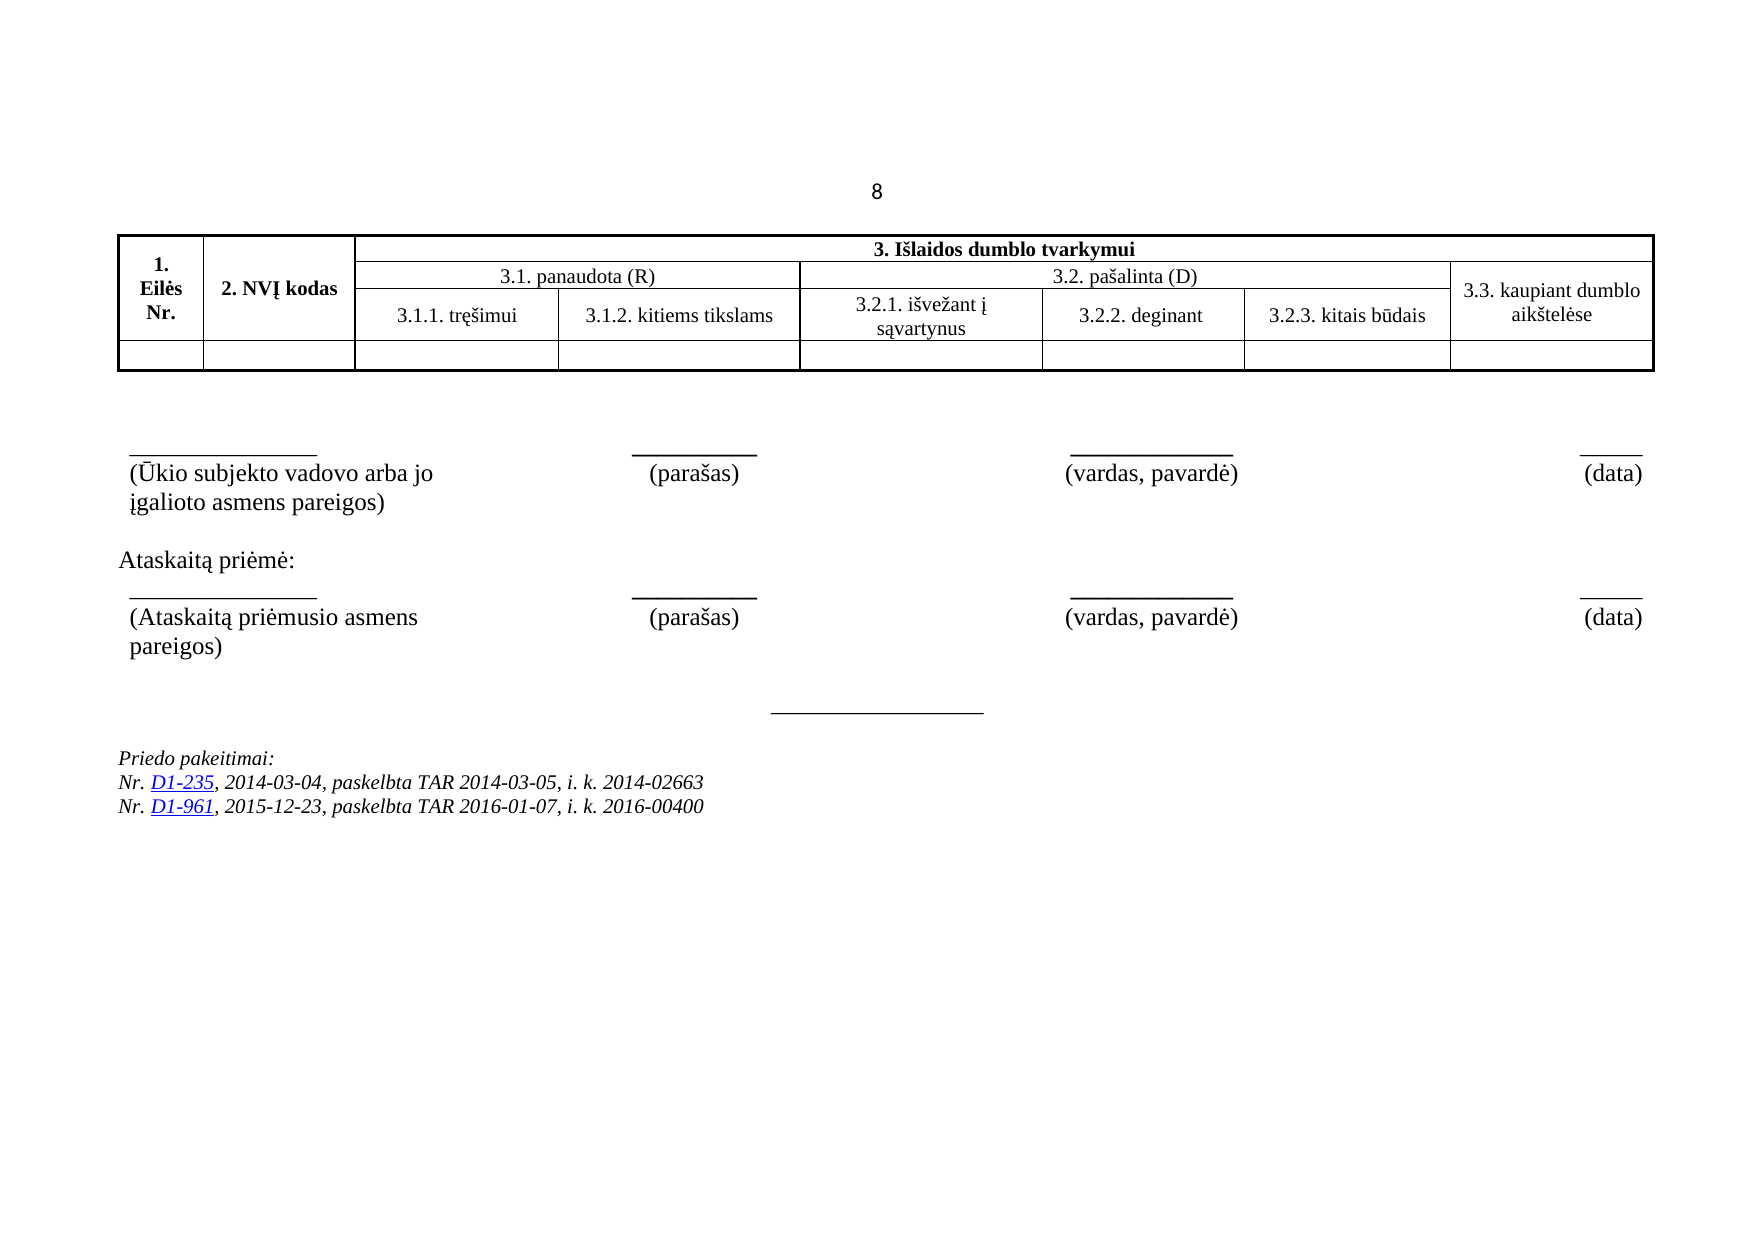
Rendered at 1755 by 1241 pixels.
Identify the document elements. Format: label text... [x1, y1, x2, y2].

table_cell 3.1. panaudota (R) [356, 262, 799, 288]
table_cell 3.1.1. tręšimui [356, 289, 558, 339]
table_header 2. NVĮ kodas [204, 237, 354, 339]
table_header __________ (parašas) [502, 430, 886, 516]
table_cell [559, 341, 799, 369]
table_cell 3.3. kaupiant dumblo aikštelėse [1451, 262, 1652, 339]
table_cell [1245, 341, 1450, 369]
table_header _____ (data) [1417, 430, 1653, 516]
table_cell [356, 341, 558, 369]
table_cell 3.2.2. deginant [1043, 289, 1244, 339]
table_cell [1451, 341, 1652, 369]
table_header _____________ (vardas, pavardė) [886, 430, 1417, 516]
text Priedo pakeitimai: [118, 746, 1636, 770]
text Nr. D1-235, 2014-03-04, paskelbta TAR 2014-03-05, i. k. 2014-02663 [118, 770, 1636, 794]
table_header _______________ (Ataskaitą priėmusio asmens pareigos) [118, 574, 502, 660]
text Nr. D1-961, 2015-12-23, paskelbta TAR 2016-01-07, i. k. 2016-00400 [118, 794, 1636, 818]
table_cell 3.2.3. kitais būdais [1245, 289, 1450, 339]
table_header 3. Išlaidos dumblo tvarkymui [356, 237, 1652, 261]
table_header __________ (parašas) [502, 574, 886, 660]
table_header _______________ (Ūkio subjekto vadovo arba jo įgalioto asmens pareigos) [118, 430, 502, 516]
table_cell [1043, 341, 1244, 369]
table_cell 3.2. pašalinta (D) [801, 262, 1450, 288]
table_header _____ (data) [1417, 574, 1653, 660]
table_cell [204, 341, 354, 369]
text Ataskaitą priėmė: [118, 545, 1636, 573]
table_header _____________ (vardas, pavardė) [886, 574, 1417, 660]
table_header 1. Eilės Nr. [120, 237, 203, 339]
table_cell [120, 341, 203, 369]
table_cell 3.2.1. išvežant į sąvartynus [801, 289, 1042, 339]
table_cell 3.1.2. kitiems tikslams [559, 289, 799, 339]
text _________________ [118, 688, 1636, 717]
table_cell [801, 341, 1042, 369]
